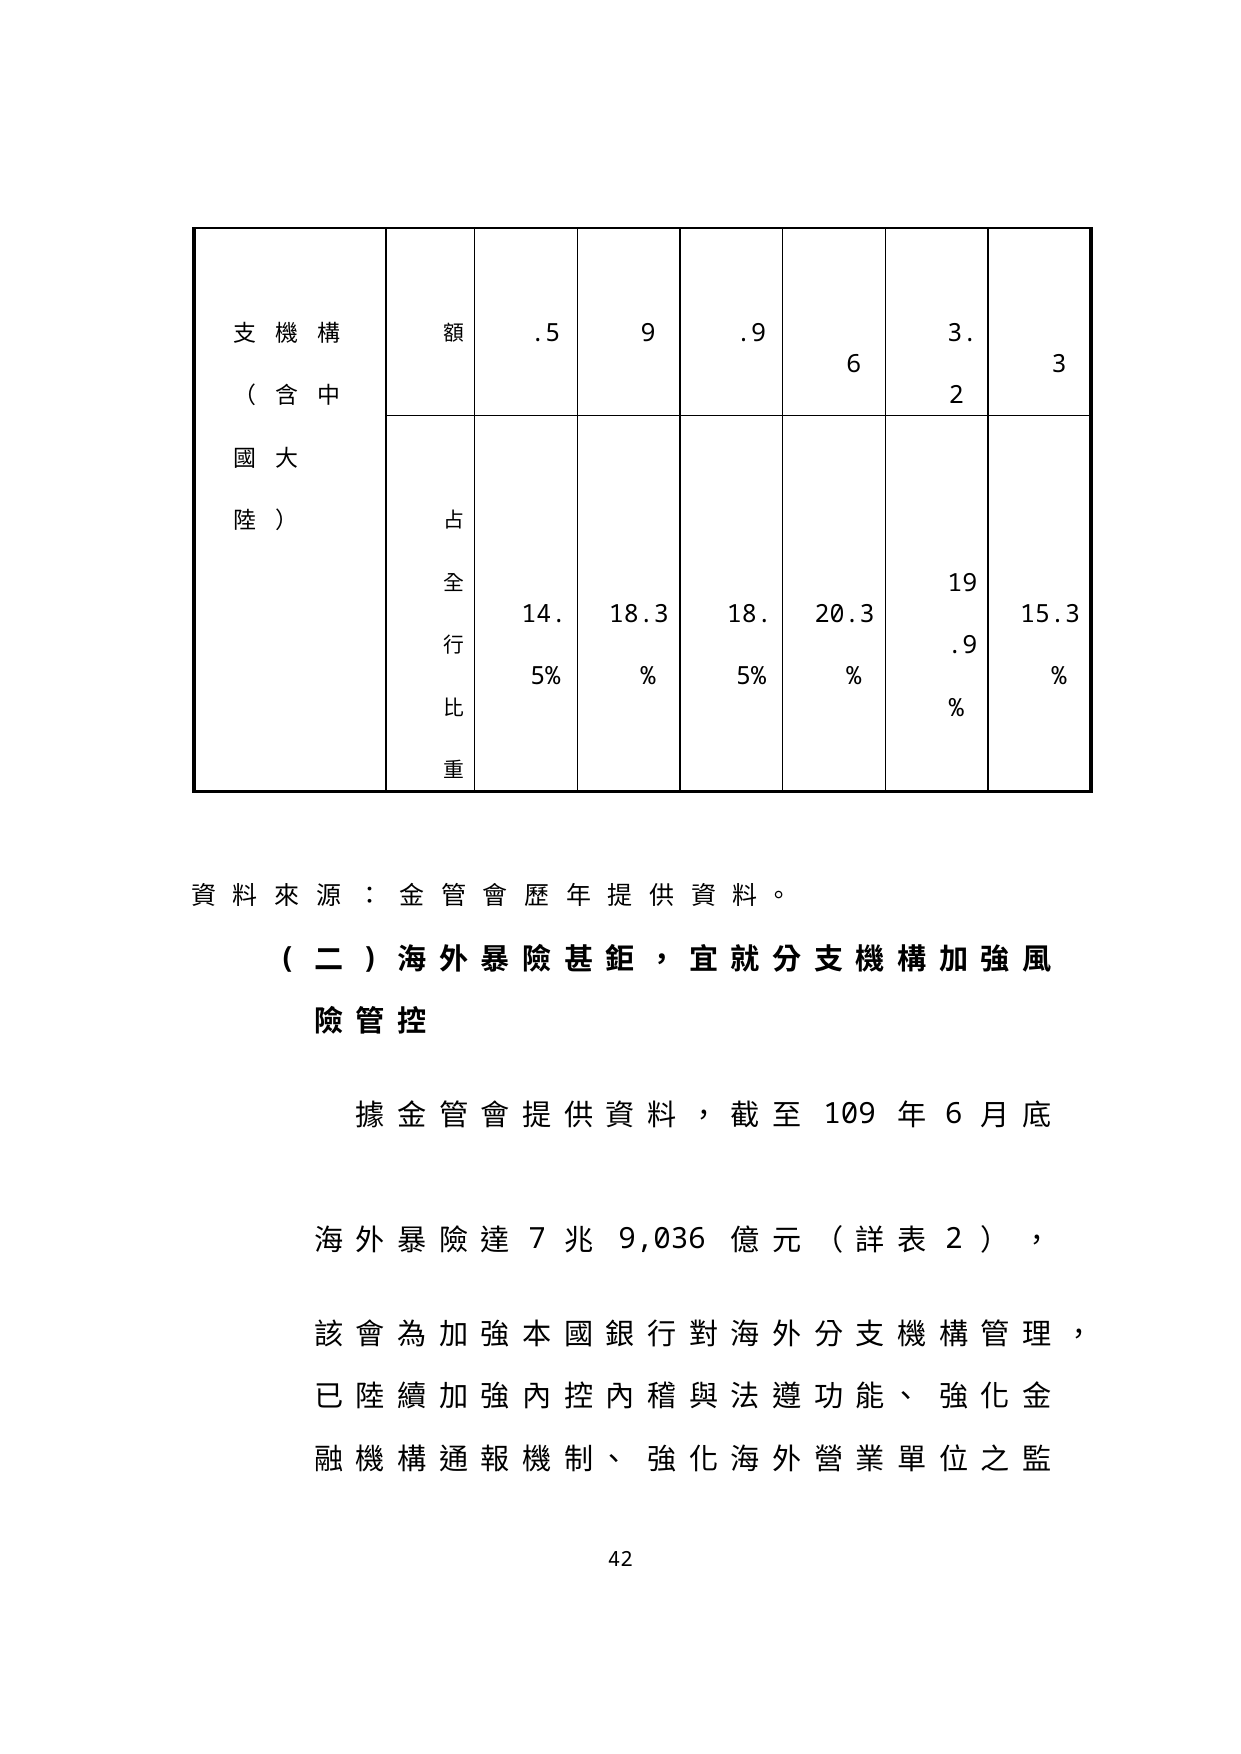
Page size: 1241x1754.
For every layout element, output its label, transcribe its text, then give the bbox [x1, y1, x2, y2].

table_cell .9 [681, 229, 782, 415]
table_cell 18.5% [681, 416, 782, 790]
table_cell 18.3% [578, 416, 679, 790]
table_cell 額 [387, 229, 474, 415]
text 據金管會提供資料，截至109年6月底海外暴險達7兆9,036億元（詳表2），該會為加強本國銀行對海外分支機構管理，已陸續加強內控內稽與法遵功能、強化金融機構通報機制、強化海外營業單位之監理機制及加強防制洗錢措施，加強總行管理，規範重大偶發事件之通報機制，請周邊單位舉辦人員訓練，推動監理合作、並加強對中國大陸地區授信、投資及資金拆存額度、營業資金、投資總額及虧損等管制。惟近期各國爭端持續（如美中及中印），加以香港治安情況不穩，各國新冠肺炎疫情尚未止歇，經營環境面臨重大挑戰，允宜督促業者加強管控。 [271, 1040, 1058, 1477]
table_cell 19.9% [886, 416, 987, 790]
table_cell 14.5% [475, 416, 577, 790]
table_cell 9 [578, 229, 679, 415]
table_cell 20.3% [783, 416, 885, 790]
table_cell 6 [783, 229, 885, 415]
table_cell 3.2 [886, 229, 987, 415]
table_cell 3 [989, 229, 1089, 415]
table_cell 支機構（含中國大陸） [196, 229, 385, 790]
text 資料來源：金管會歷年提供資料。 [183, 852, 1058, 915]
table_cell 15.3% [989, 416, 1089, 790]
table_cell 占全行比重 [387, 416, 474, 790]
text (二)海外暴險甚鉅，宜就分支機構加強風險管控 [242, 915, 1058, 1040]
table_cell .5 [475, 229, 577, 415]
